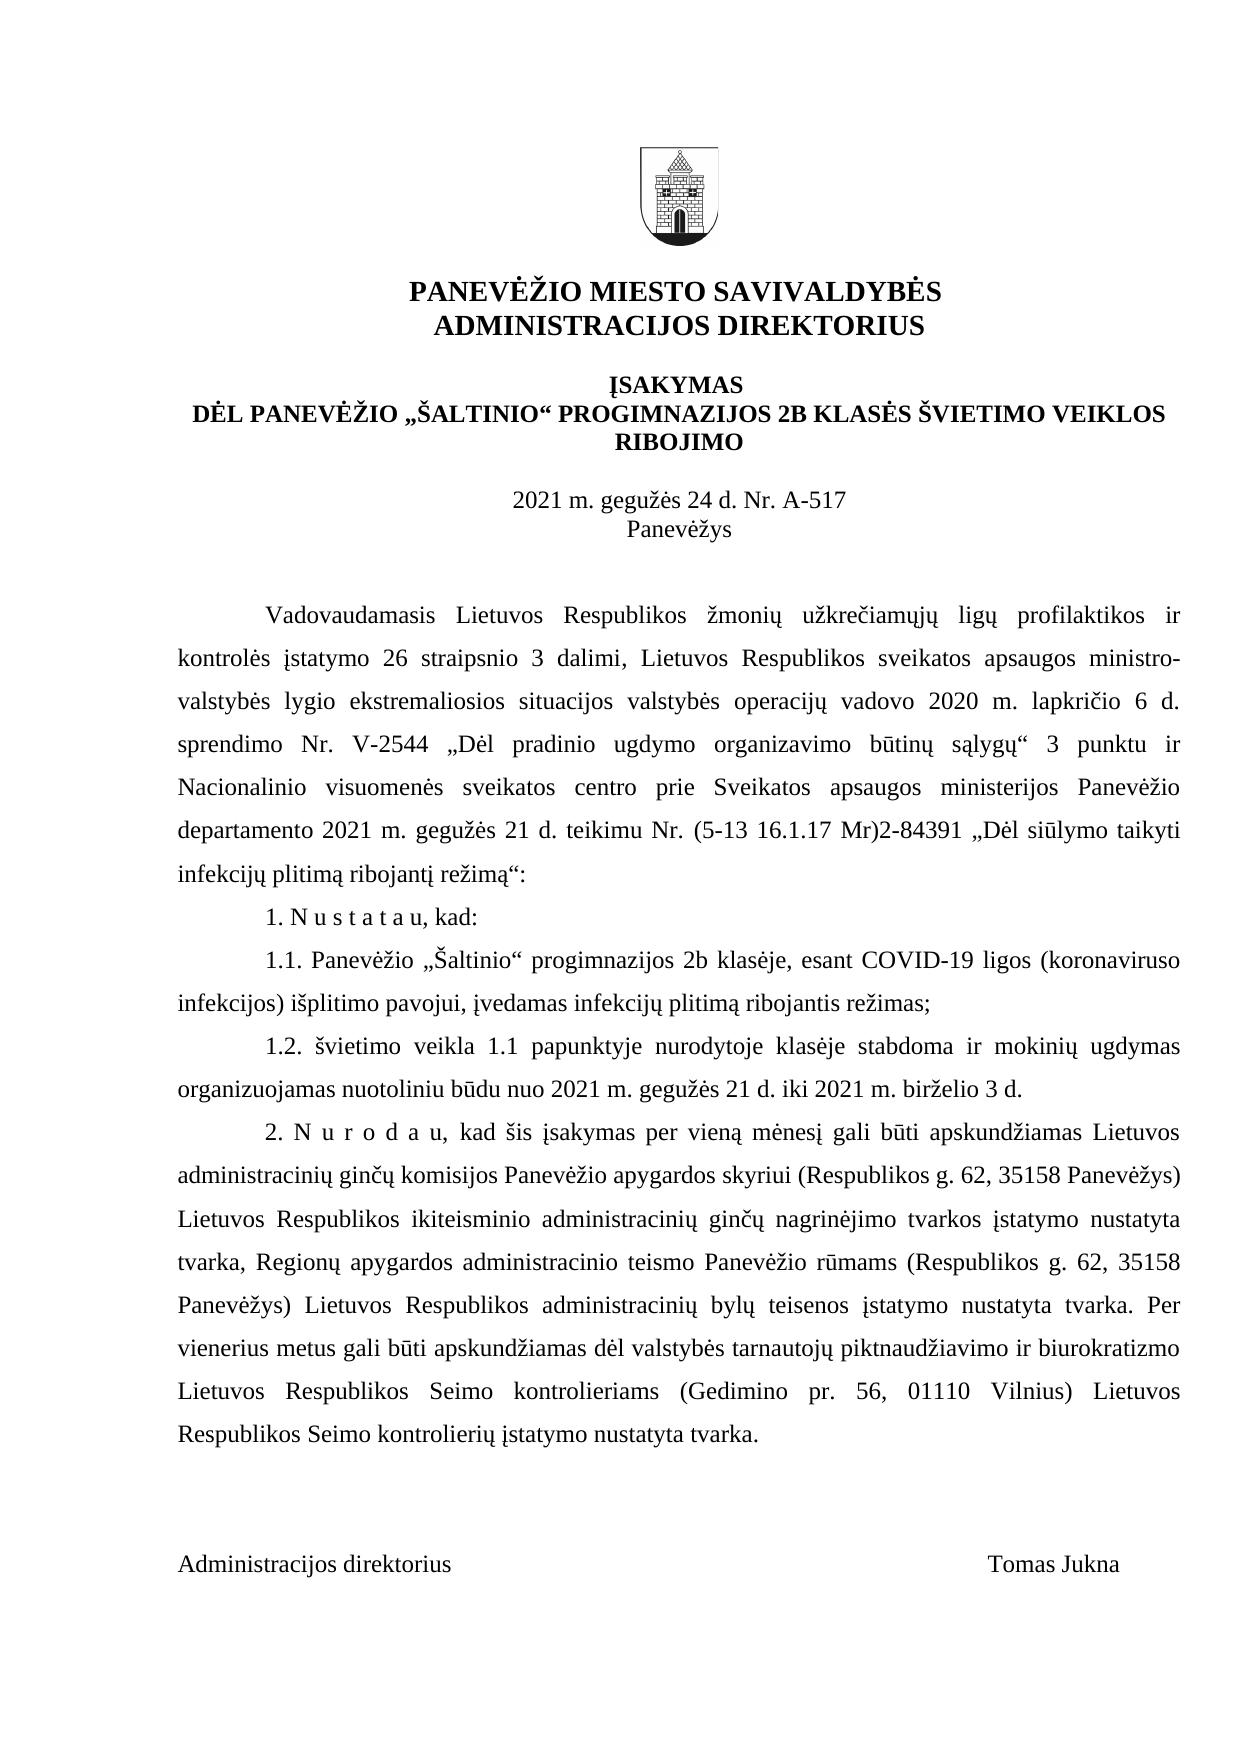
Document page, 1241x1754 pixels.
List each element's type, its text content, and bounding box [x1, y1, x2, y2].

text DĖL PANEVĖŽIO „ŠALTINIO“ PROGIMNAZIJOS 2B KLASĖS ŠVIETIMO VEIKLOS RIBOJIMO [177, 399, 1181, 456]
text Vadovaudamasis Lietuvos Respublikos žmonių užkrečiamųjų ligų profilaktikos ir kontrolės įstatymo 26 straipsnio 3 dalimi, Lietuvos Respublikos sveikatos apsaugos ministro-valstybės lygio ekstremaliosios situacijos valstybės operacijų vadovo 2020 m. lapkričio 6 d. sprendimo Nr. V-2544 „Dėl pradinio ugdymo organizavimo būtinų sąlygų“ 3 punktu ir Nacionalinio visuomenės sveikatos centro prie Sveikatos apsaugos ministerijos Panevėžio departamento 2021 m. gegužės 21 d. teikimu Nr. (5-13 16.1.17 Mr)2-84391 „Dėl siūlymo taikyti infekcijų plitimą ribojantį režimą“: [177, 600, 1181, 887]
text ĮSAKYMAS [177, 370, 1181, 399]
text 1.1. Panevėžio „Šaltinio“ progimnazijos 2b klasėje, esant COVID-19 ligos (koronaviruso infekcijos) išplitimo pavojui, įvedamas infekcijų plitimą ribojantis režimas; [177, 945, 1181, 1017]
text Panevėžys [177, 514, 1181, 542]
text Administracijos direktorius Tomas Jukna [177, 1549, 1181, 1577]
text ADMINISTRACIJOS DIREKTORIUS [177, 308, 1181, 341]
text 1. N u s t a t a u, kad: [177, 902, 1181, 931]
text 2. N u r o d a u, kad šis įsakymas per vieną mėnesį gali būti apskundžiamas Lietuvos administracinių ginčų komisijos Panevėžio apygardos skyriui (Respublikos g. 62, 35158 Panevėžys) Lietuvos Respublikos ikiteisminio administracinių ginčų nagrinėjimo tvarkos įstatymo nustatyta tvarka, Regionų apygardos administracinio teismo Panevėžio rūmams (Respublikos g. 62, 35158 Panevėžys) Lietuvos Respublikos administracinių bylų teisenos įstatymo nustatyta tvarka. Per vienerius metus gali būti apskundžiamas dėl valstybės tarnautojų piktnaudžiavimo ir biurokratizmo Lietuvos Respublikos Seimo kontrolieriams (Gedimino pr. 56, 01110 Vilnius) Lietuvos Respublikos Seimo kontrolierių įstatymo nustatyta tvarka. [177, 1117, 1181, 1448]
text PANEVĖŽIO MIESTO SAVIVALDYBĖS [177, 274, 1181, 308]
text 1.2. švietimo veikla 1.1 papunktyje nurodytoje klasėje stabdoma ir mokinių ugdymas organizuojamas nuotoliniu būdu nuo 2021 m. gegužės 21 d. iki 2021 m. birželio 3 d. [177, 1031, 1181, 1103]
text 2021 m. gegužės 24 d. Nr. A-517 [177, 485, 1181, 514]
